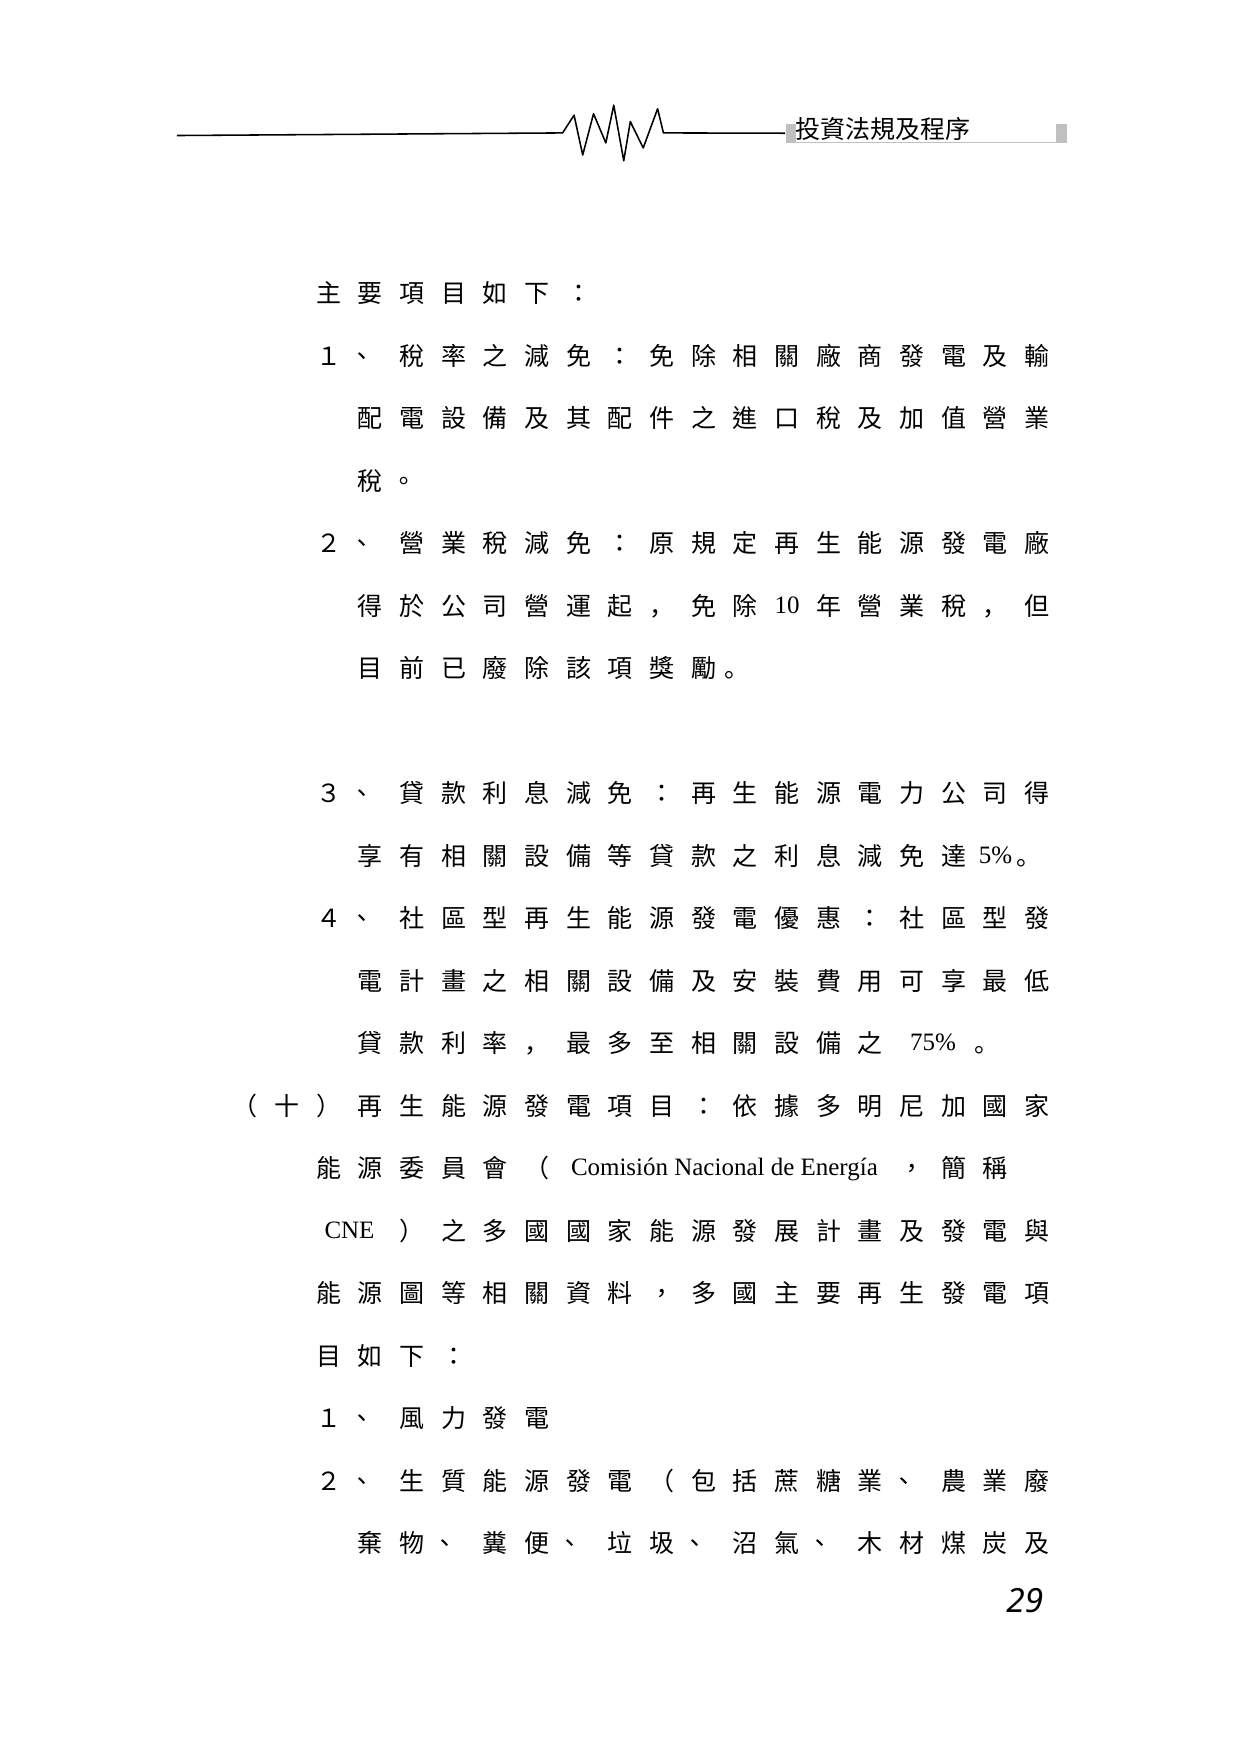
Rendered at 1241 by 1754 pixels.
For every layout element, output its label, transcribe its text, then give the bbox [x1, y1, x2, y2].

text 主要項目如下： [207, 250, 1058, 313]
text ２、營業稅減免：原規定再生能源發電廠得於公司營運起，免除10年營業稅，但目前已廢除該項獎勵。 [281, 500, 1058, 688]
text ２、生質能源發電（包括蔗糖業、農業廢棄物、糞便、垃圾、沼氣、木材煤炭及 [281, 1438, 1058, 1563]
text ３、貸款利息減免：再生能源電力公司得享有相關設備等貸款之利息減免達5%。 [281, 750, 1058, 875]
text ４、社區型再生能源發電優惠：社區型發電計畫之相關設備及安裝費用可享最低貸款利率，最多至相關設備之75%。 [281, 875, 1058, 1063]
text １、稅率之減免：免除相關廠商發電及輸配電設備及其配件之進口稅及加值營業稅。 [281, 313, 1058, 500]
text １、風力發電 [281, 1375, 1058, 1438]
text （十）再生能源發電項目：依據多明尼加國家能源委員會（Comisión Nacional de Energía，簡稱CNE）之多國國家能源發展計畫及發電與能源圖等相關資料，多國主要再生發電項目如下： [207, 1063, 1058, 1375]
